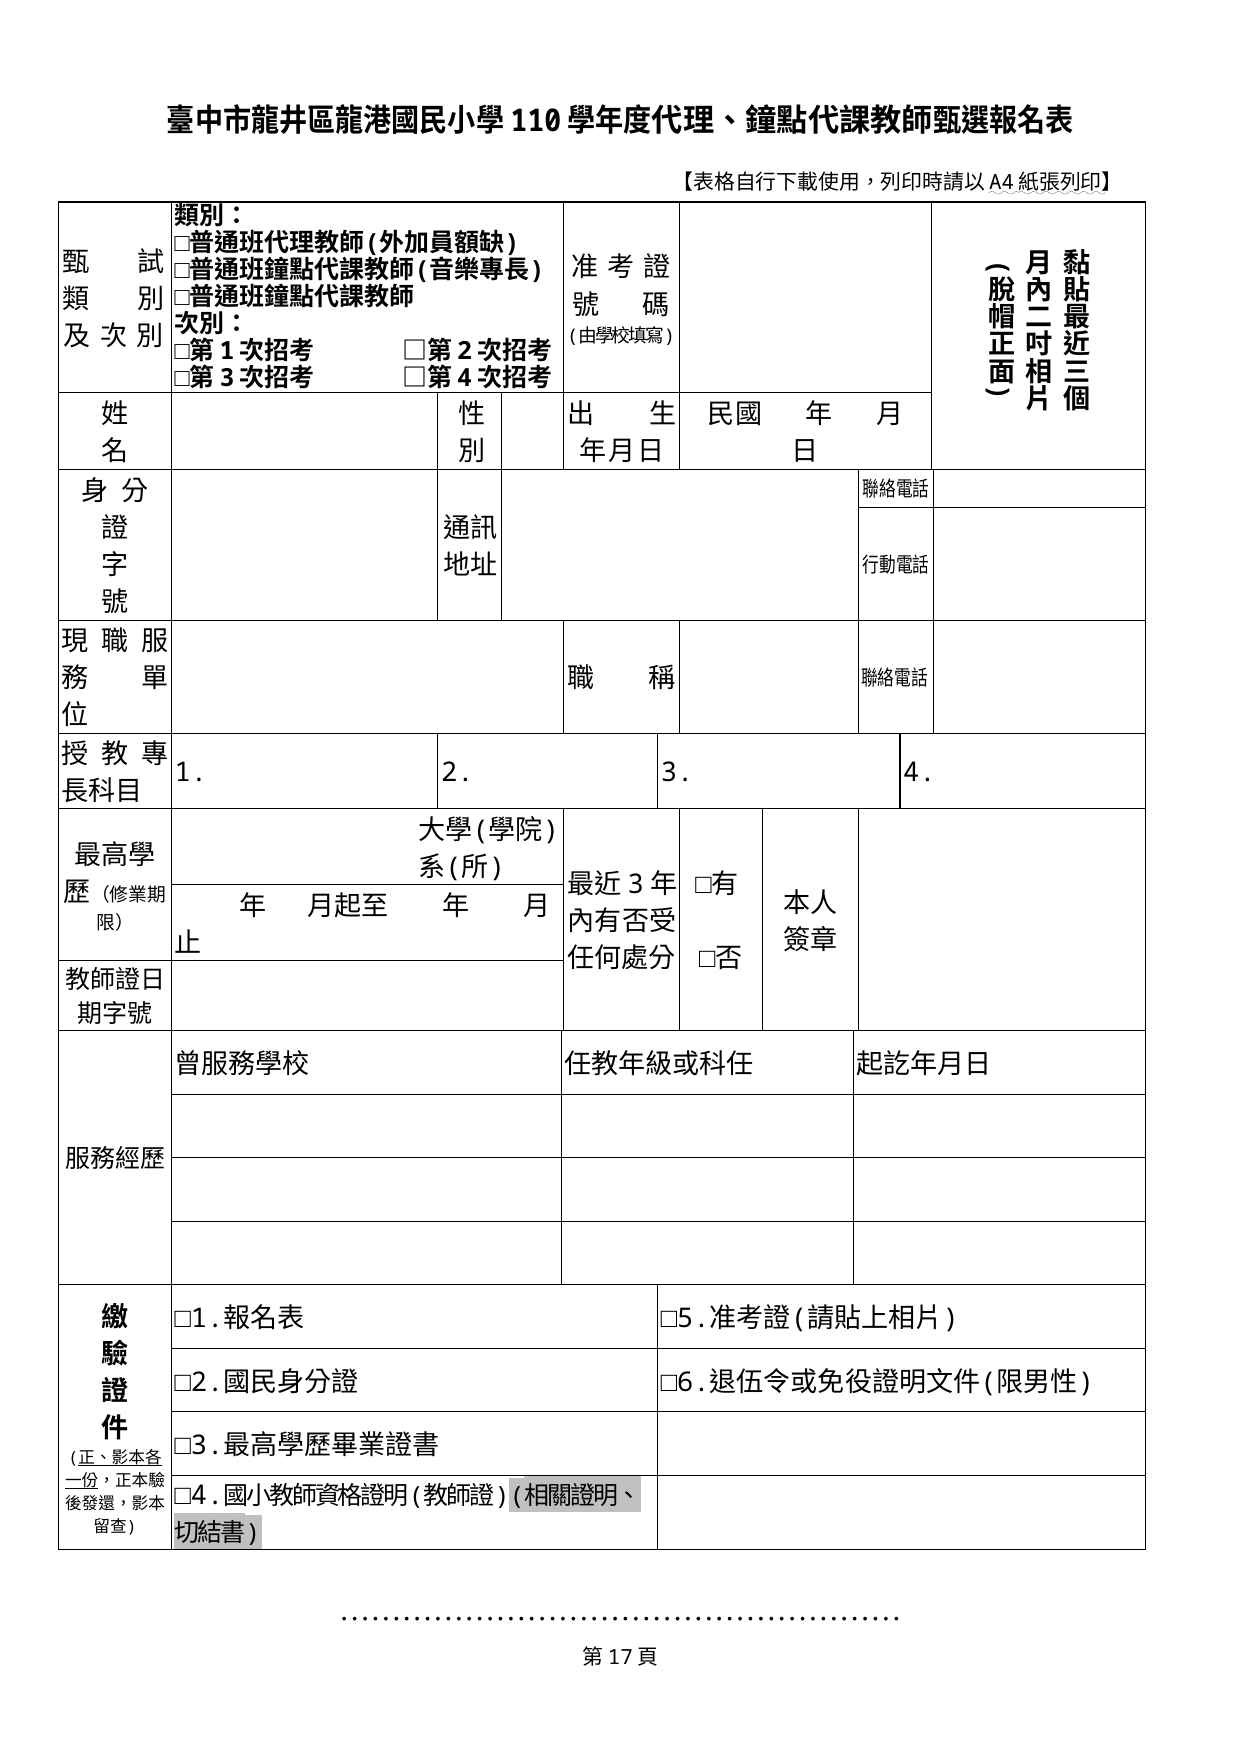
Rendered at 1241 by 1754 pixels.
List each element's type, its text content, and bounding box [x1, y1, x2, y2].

table_cell [1146, 1094, 1182, 1157]
table_cell [1146, 733, 1182, 808]
table_cell 4. [901, 734, 1145, 808]
table_cell [562, 1095, 853, 1157]
table_cell 起訖年月日 [854, 1031, 1145, 1093]
table_cell □5.准考證(請貼上相片) [658, 1285, 1145, 1348]
table_cell 教師證日期字號 [59, 961, 171, 1030]
table_header 准 考 證 號 碼 (由學校填寫) [564, 203, 679, 392]
table_cell [1146, 884, 1182, 960]
table_cell [172, 470, 437, 619]
table_cell [1146, 1475, 1182, 1549]
table_cell [854, 1158, 1145, 1221]
table_cell [854, 1222, 1145, 1284]
table_cell [1146, 469, 1182, 507]
table_cell [658, 1412, 1145, 1475]
table_cell 通訊 地址 [438, 470, 501, 619]
table_cell [859, 809, 1145, 1030]
table_cell □1.報名表 [172, 1285, 657, 1348]
table_cell □3.最高學歷畢業證書 [172, 1412, 657, 1475]
table_cell □2.國民身分證 [172, 1349, 657, 1411]
table_cell 聯絡電話 [859, 470, 933, 507]
table_cell [1146, 1030, 1182, 1093]
table_cell 繳 驗 證 件 (正、影本各一份，正本驗後發還，影本留查) [59, 1285, 171, 1549]
table_cell [1146, 1221, 1182, 1284]
text 【表格自行下載使用，列印時請以A4紙張列印】 [118, 139, 1122, 201]
table_cell [1146, 507, 1182, 619]
table_cell [172, 1158, 561, 1221]
table_cell 現職服務單 位 [59, 621, 171, 733]
table_cell [502, 393, 563, 469]
table_cell □6.退伍令或免役證明文件(限男性) [658, 1349, 1145, 1411]
table_cell □有 □否 [680, 809, 762, 1030]
table_cell 身 分 證 字 號 [59, 470, 171, 619]
table_cell 性別 [438, 393, 501, 469]
table_cell [1146, 1411, 1182, 1475]
table_cell 出 生 年月日 [564, 393, 679, 469]
table_cell [172, 1222, 561, 1284]
table_cell 曾服務學校 [172, 1031, 561, 1093]
table_cell [680, 621, 858, 733]
table_cell 1. [172, 734, 437, 808]
table_cell [562, 1222, 853, 1284]
table_header [680, 203, 931, 392]
table_header [1146, 201, 1182, 392]
table_cell [1146, 1157, 1182, 1221]
table_cell 任教年級或科任 [562, 1031, 853, 1093]
table_cell 本人 簽章 [763, 809, 858, 1030]
table_cell [934, 508, 1145, 619]
text ……………………………………………… [118, 1567, 1122, 1630]
table_cell [172, 1095, 561, 1157]
table_cell 3. [658, 734, 899, 808]
table_header 甄 試 類 別 及 次 別 [59, 203, 171, 392]
table_cell [1146, 392, 1182, 469]
table_cell 職 稱 [564, 621, 679, 733]
table_cell 授教專長科目 [59, 734, 171, 808]
table_cell [934, 470, 1145, 507]
table_cell [934, 621, 1145, 733]
table_cell [1146, 808, 1182, 884]
table_cell 民國 年 月 日 [680, 393, 931, 469]
table_cell 大學(學院) 系(所) [172, 809, 563, 884]
table_cell 年 月起至 年 月止 [172, 885, 563, 960]
table_cell 最高學歷（修業期限） [59, 809, 171, 960]
table_header 類別： □普通班代理教師(外加員額缺) □普通班鐘點代課教師(音樂專長) □普通班鐘點代課教師 次別： □第1次招考 □第2次招考 □第3次招考 □第4次招考 [172, 203, 563, 392]
table_cell 服務經歷 [59, 1031, 171, 1284]
table_cell [1146, 620, 1182, 733]
table_cell [172, 961, 563, 1030]
table_cell [562, 1158, 853, 1221]
table_cell [658, 1476, 1145, 1549]
table_cell 2. [438, 734, 657, 808]
table_cell [1146, 1284, 1182, 1348]
table_cell 行動電話 [859, 508, 933, 619]
table_cell 最近3年內有否受任何處分 [564, 809, 679, 1030]
text 臺中市龍井區龍港國民小學110學年度代理、鐘點代課教師甄選報名表 [118, 76, 1122, 139]
table_cell [172, 393, 437, 469]
table_cell 姓 名 [59, 393, 171, 469]
table_cell [502, 470, 858, 619]
table_cell [1146, 1348, 1182, 1411]
table_header 黏貼最近三個 月內二吋相片 (脫帽正面) [932, 203, 1145, 469]
table_cell □4.國小教師資格證明(教師證)(相關證明、切結書) [172, 1476, 657, 1549]
table_cell [1146, 960, 1182, 1030]
table_cell [172, 621, 563, 733]
table_cell [854, 1095, 1145, 1157]
table_cell 聯絡電話 [859, 621, 933, 733]
